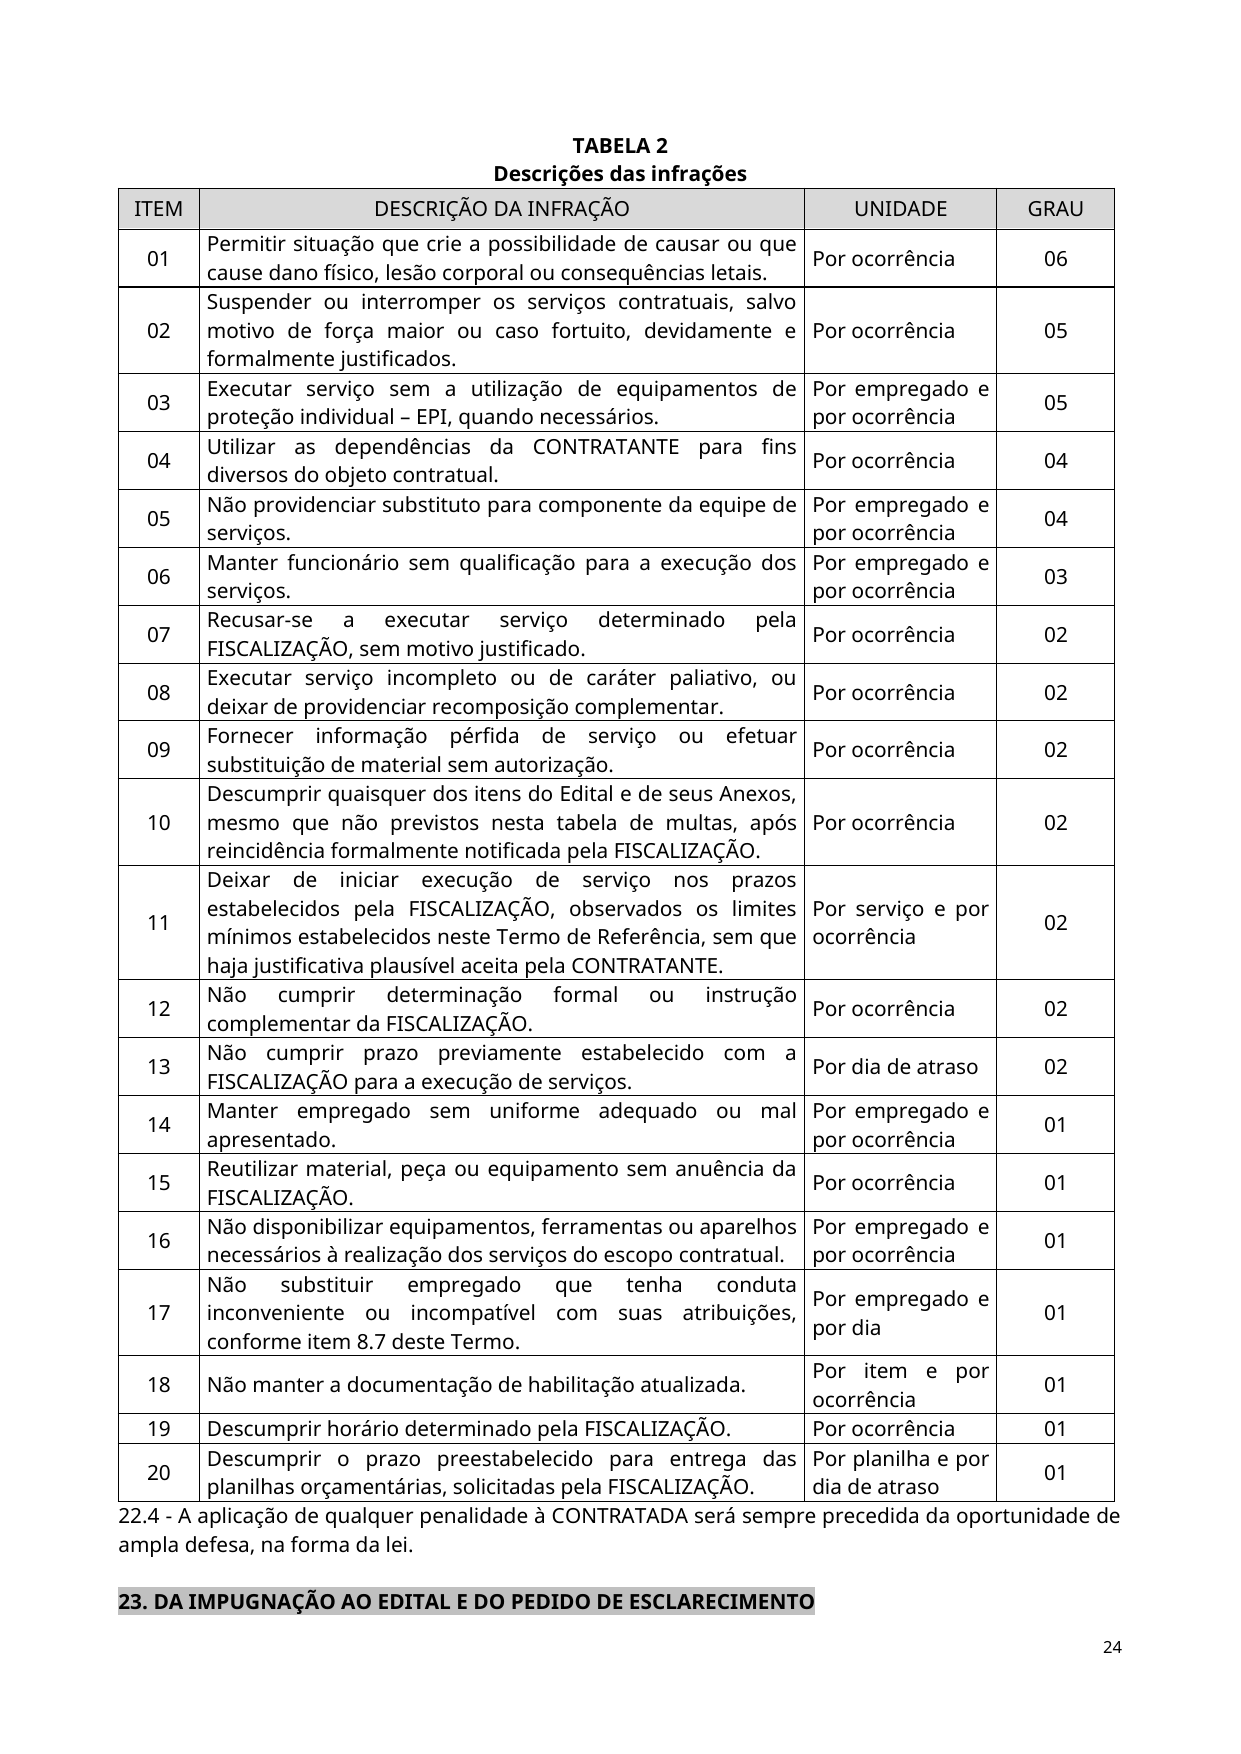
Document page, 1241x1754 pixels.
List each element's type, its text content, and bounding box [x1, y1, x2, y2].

table_cell 01 [997, 1356, 1114, 1413]
table_cell 07 [119, 606, 199, 662]
table_cell 11 [119, 866, 199, 979]
table_cell Deixar de iniciar execução de serviço nos prazos estabelecidos pela FISCALIZAÇÃO, observados os limites mínimos estabelecidos neste Termo de Referência, sem que haja justificativa plausível aceita pela CONTRATANTE. [200, 866, 804, 979]
table_cell Por ocorrência [805, 432, 996, 489]
table_cell 05 [997, 288, 1114, 373]
table_cell Não cumprir prazo previamente estabelecido com a FISCALIZAÇÃO para a execução de serviços. [200, 1038, 804, 1095]
table_cell Não disponibilizar equipamentos, ferramentas ou aparelhos necessários à realização dos serviços do escopo contratual. [200, 1212, 804, 1269]
table_cell 16 [119, 1212, 199, 1269]
table_cell 01 [997, 1444, 1114, 1501]
table_cell Por ocorrência [805, 606, 996, 662]
table_cell Por ocorrência [805, 721, 996, 778]
table_cell Por planilha e por dia de atraso [805, 1444, 996, 1501]
table_cell 06 [119, 548, 199, 604]
table_cell 01 [997, 1212, 1114, 1269]
table_cell Não manter a documentação de habilitação atualizada. [200, 1356, 804, 1413]
text TABELA 2 [118, 131, 1122, 159]
table_cell 10 [119, 779, 199, 864]
table_cell 05 [119, 490, 199, 547]
table_cell Por empregado e por dia [805, 1270, 996, 1355]
table_cell 13 [119, 1038, 199, 1095]
table_cell 03 [997, 548, 1114, 604]
table_cell 01 [997, 1414, 1114, 1443]
table_cell 14 [119, 1096, 199, 1153]
table_header DESCRIÇÃO DA INFRAÇÃO [200, 189, 804, 228]
table_cell Descumprir horário determinado pela FISCALIZAÇÃO. [200, 1414, 804, 1443]
table_cell Por empregado e por ocorrência [805, 548, 996, 604]
table_cell Por ocorrência [805, 1154, 996, 1211]
table_cell 02 [997, 980, 1114, 1037]
table_cell Não providenciar substituto para componente da equipe de serviços. [200, 490, 804, 547]
table_cell 01 [997, 1096, 1114, 1153]
table_cell 02 [997, 1038, 1114, 1095]
table_cell 12 [119, 980, 199, 1037]
table_cell 02 [997, 664, 1114, 720]
table_cell 09 [119, 721, 199, 778]
table_cell 04 [997, 432, 1114, 489]
table_cell Por ocorrência [805, 664, 996, 720]
table_cell Permitir situação que crie a possibilidade de causar ou que cause dano físico, lesão corporal ou consequências letais. [200, 230, 804, 286]
table_cell Por empregado e por ocorrência [805, 1096, 996, 1153]
table_cell Por ocorrência [805, 1414, 996, 1443]
table_cell Por ocorrência [805, 288, 996, 373]
table_header ITEM [119, 189, 199, 228]
table_cell Reutilizar material, peça ou equipamento sem anuência da FISCALIZAÇÃO. [200, 1154, 804, 1211]
table_cell Fornecer informação pérfida de serviço ou efetuar substituição de material sem autorização. [200, 721, 804, 778]
table_cell 02 [997, 866, 1114, 979]
table_cell Por serviço e por ocorrência [805, 866, 996, 979]
table_cell 08 [119, 664, 199, 720]
table_cell 19 [119, 1414, 199, 1443]
table_cell Por ocorrência [805, 230, 996, 286]
table_cell Descumprir quaisquer dos itens do Edital e de seus Anexos, mesmo que não previstos nesta tabela de multas, após reincidência formalmente notificada pela FISCALIZAÇÃO. [200, 779, 804, 864]
table_cell Por empregado e por ocorrência [805, 374, 996, 431]
table_cell 02 [997, 721, 1114, 778]
table_cell Por empregado e por ocorrência [805, 490, 996, 547]
table_cell 01 [119, 230, 199, 286]
table_cell 01 [997, 1154, 1114, 1211]
table_header GRAU [997, 189, 1114, 228]
table_cell Não substituir empregado que tenha conduta inconveniente ou incompatível com suas atribuições, conforme item 8.7 deste Termo. [200, 1270, 804, 1355]
table_cell 20 [119, 1444, 199, 1501]
table_cell 02 [119, 288, 199, 373]
table_cell 17 [119, 1270, 199, 1355]
table_cell Executar serviço incompleto ou de caráter paliativo, ou deixar de providenciar recomposição complementar. [200, 664, 804, 720]
table_cell Não cumprir determinação formal ou instrução complementar da FISCALIZAÇÃO. [200, 980, 804, 1037]
table_cell Por item e por ocorrência [805, 1356, 996, 1413]
table_cell Executar serviço sem a utilização de equipamentos de proteção individual – EPI, quando necessários. [200, 374, 804, 431]
table_cell 18 [119, 1356, 199, 1413]
text 23. DA IMPUGNAÇÃO AO EDITAL E DO PEDIDO DE ESCLARECIMENTO [118, 1587, 1122, 1615]
text Descrições das infrações [118, 159, 1122, 188]
table_cell Por ocorrência [805, 779, 996, 864]
table_cell 02 [997, 606, 1114, 662]
table_cell Manter funcionário sem qualificação para a execução dos serviços. [200, 548, 804, 604]
table_cell Utilizar as dependências da CONTRATANTE para fins diversos do objeto contratual. [200, 432, 804, 489]
text 22.4 - A aplicação de qualquer penalidade à CONTRATADA será sempre precedida da oportunidade de ampla defesa, na forma da lei. [118, 1502, 1122, 1558]
table_cell Por empregado e por ocorrência [805, 1212, 996, 1269]
table_cell Por dia de atraso [805, 1038, 996, 1095]
table_cell Por ocorrência [805, 980, 996, 1037]
table_cell 04 [997, 490, 1114, 547]
table_cell 05 [997, 374, 1114, 431]
table_cell 03 [119, 374, 199, 431]
table_cell 02 [997, 779, 1114, 864]
table_cell 01 [997, 1270, 1114, 1355]
table_cell 06 [997, 230, 1114, 286]
table_cell 04 [119, 432, 199, 489]
table_cell 15 [119, 1154, 199, 1211]
table_cell Manter empregado sem uniforme adequado ou mal apresentado. [200, 1096, 804, 1153]
table_cell Recusar-se a executar serviço determinado pela FISCALIZAÇÃO, sem motivo justificado. [200, 606, 804, 662]
table_header UNIDADE [805, 189, 996, 228]
table_cell Suspender ou interromper os serviços contratuais, salvo motivo de força maior ou caso fortuito, devidamente e formalmente justificados. [200, 288, 804, 373]
table_cell Descumprir o prazo preestabelecido para entrega das planilhas orçamentárias, solicitadas pela FISCALIZAÇÃO. [200, 1444, 804, 1501]
